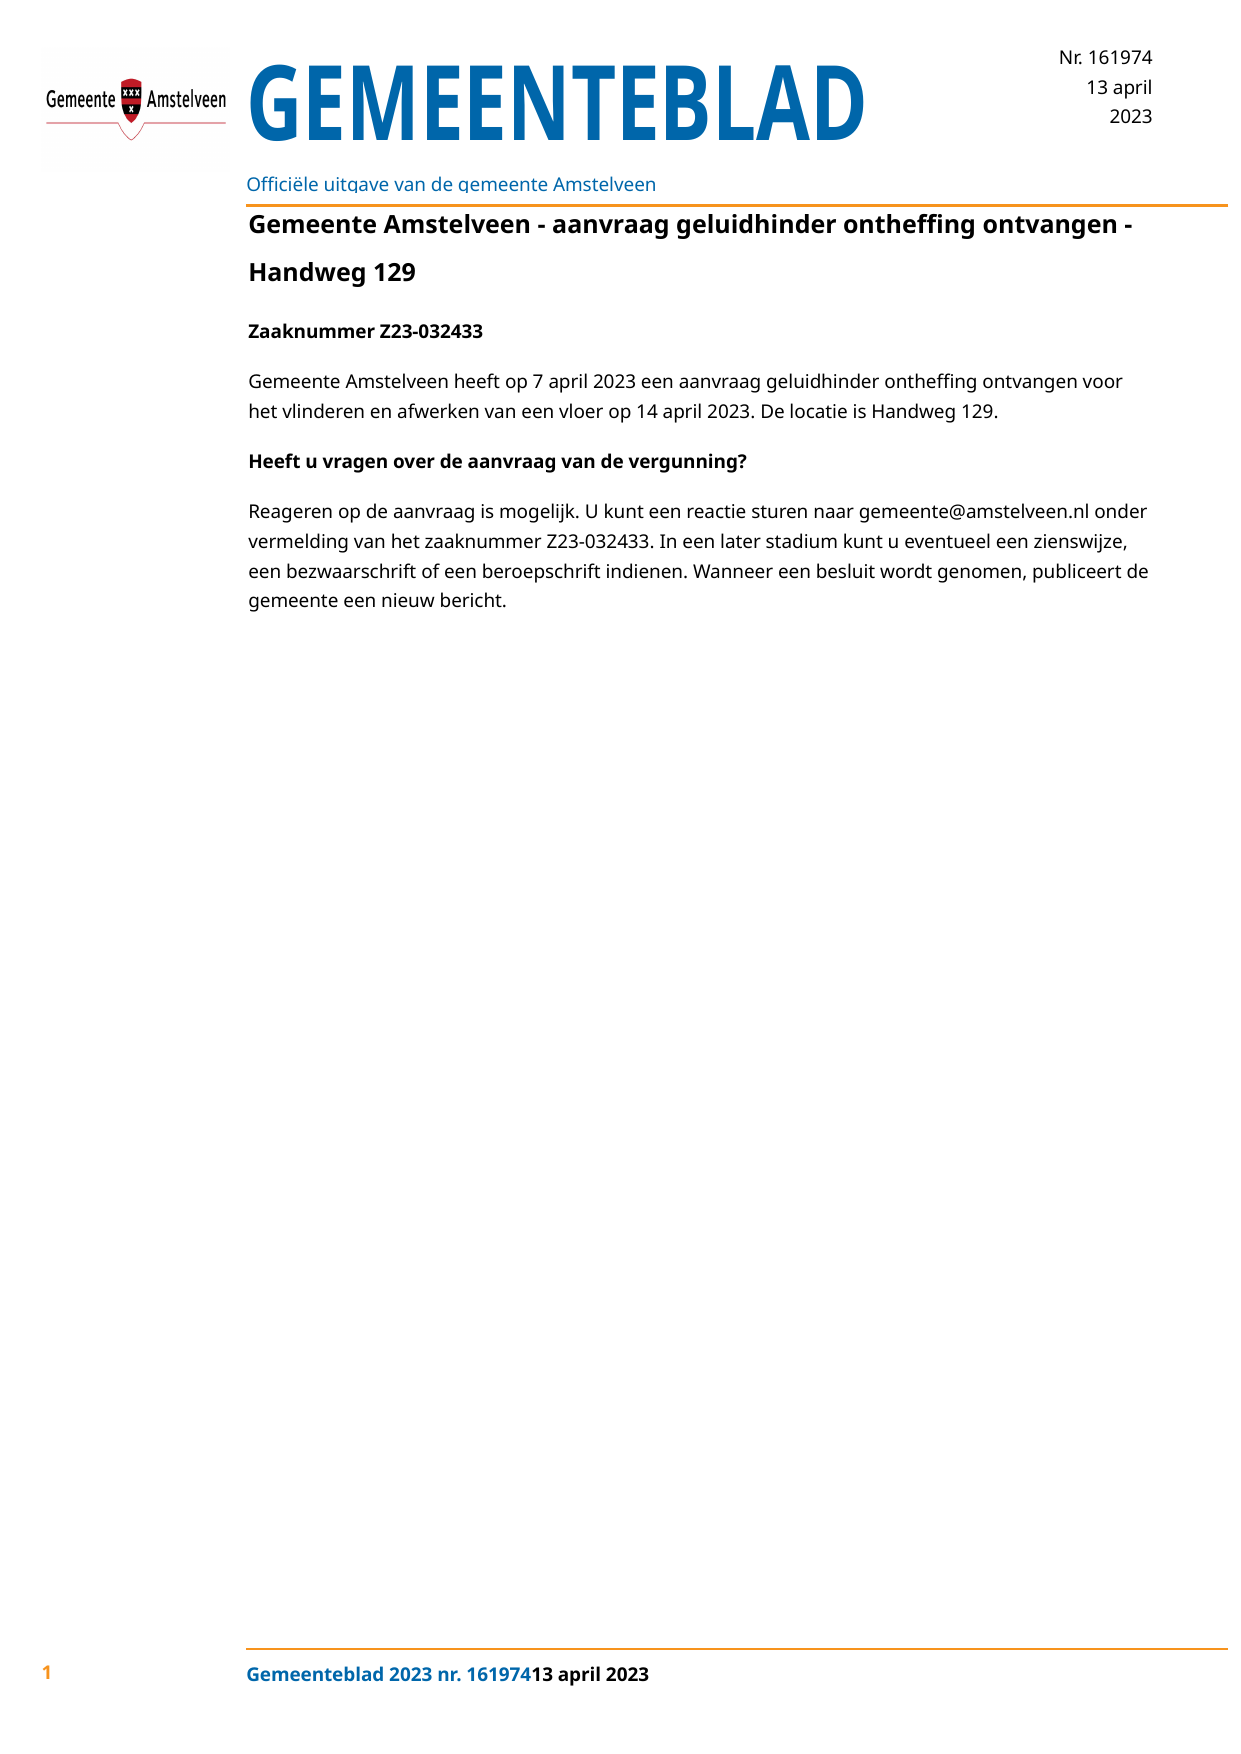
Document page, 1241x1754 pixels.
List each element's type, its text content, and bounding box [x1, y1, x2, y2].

text Reageren op de aanvraag is mogelijk. U kunt een reactie sturen naar gemeente@amstelveen.nl onder vermelding van het zaaknummer Z23-032433. In een later stadium kunt u eventueel een zienswijze, een bezwaarschrift of een beroepschrift indienen. Wanneer een besluit wordt genomen, publiceert de gemeente een nieuw bericht. [248, 499, 1152, 613]
text Gemeente Amstelveen heeft op 7 april 2023 een aanvraag geluidhinder ontheffing ontvangen voor het vlinderen en afwerken van een vloer op 14 april 2023. De locatie is Handweg 129. [248, 368, 1152, 424]
text Zaaknummer Z23-032433 [248, 318, 1152, 344]
text Gemeente Amstelveen - aanvraag geluidhinder ontheffing ontvangen - Handweg 129 [248, 207, 1152, 288]
picture [41, 47, 231, 172]
text Heeft u vragen over de aanvraag van de vergunning? [248, 448, 1152, 474]
